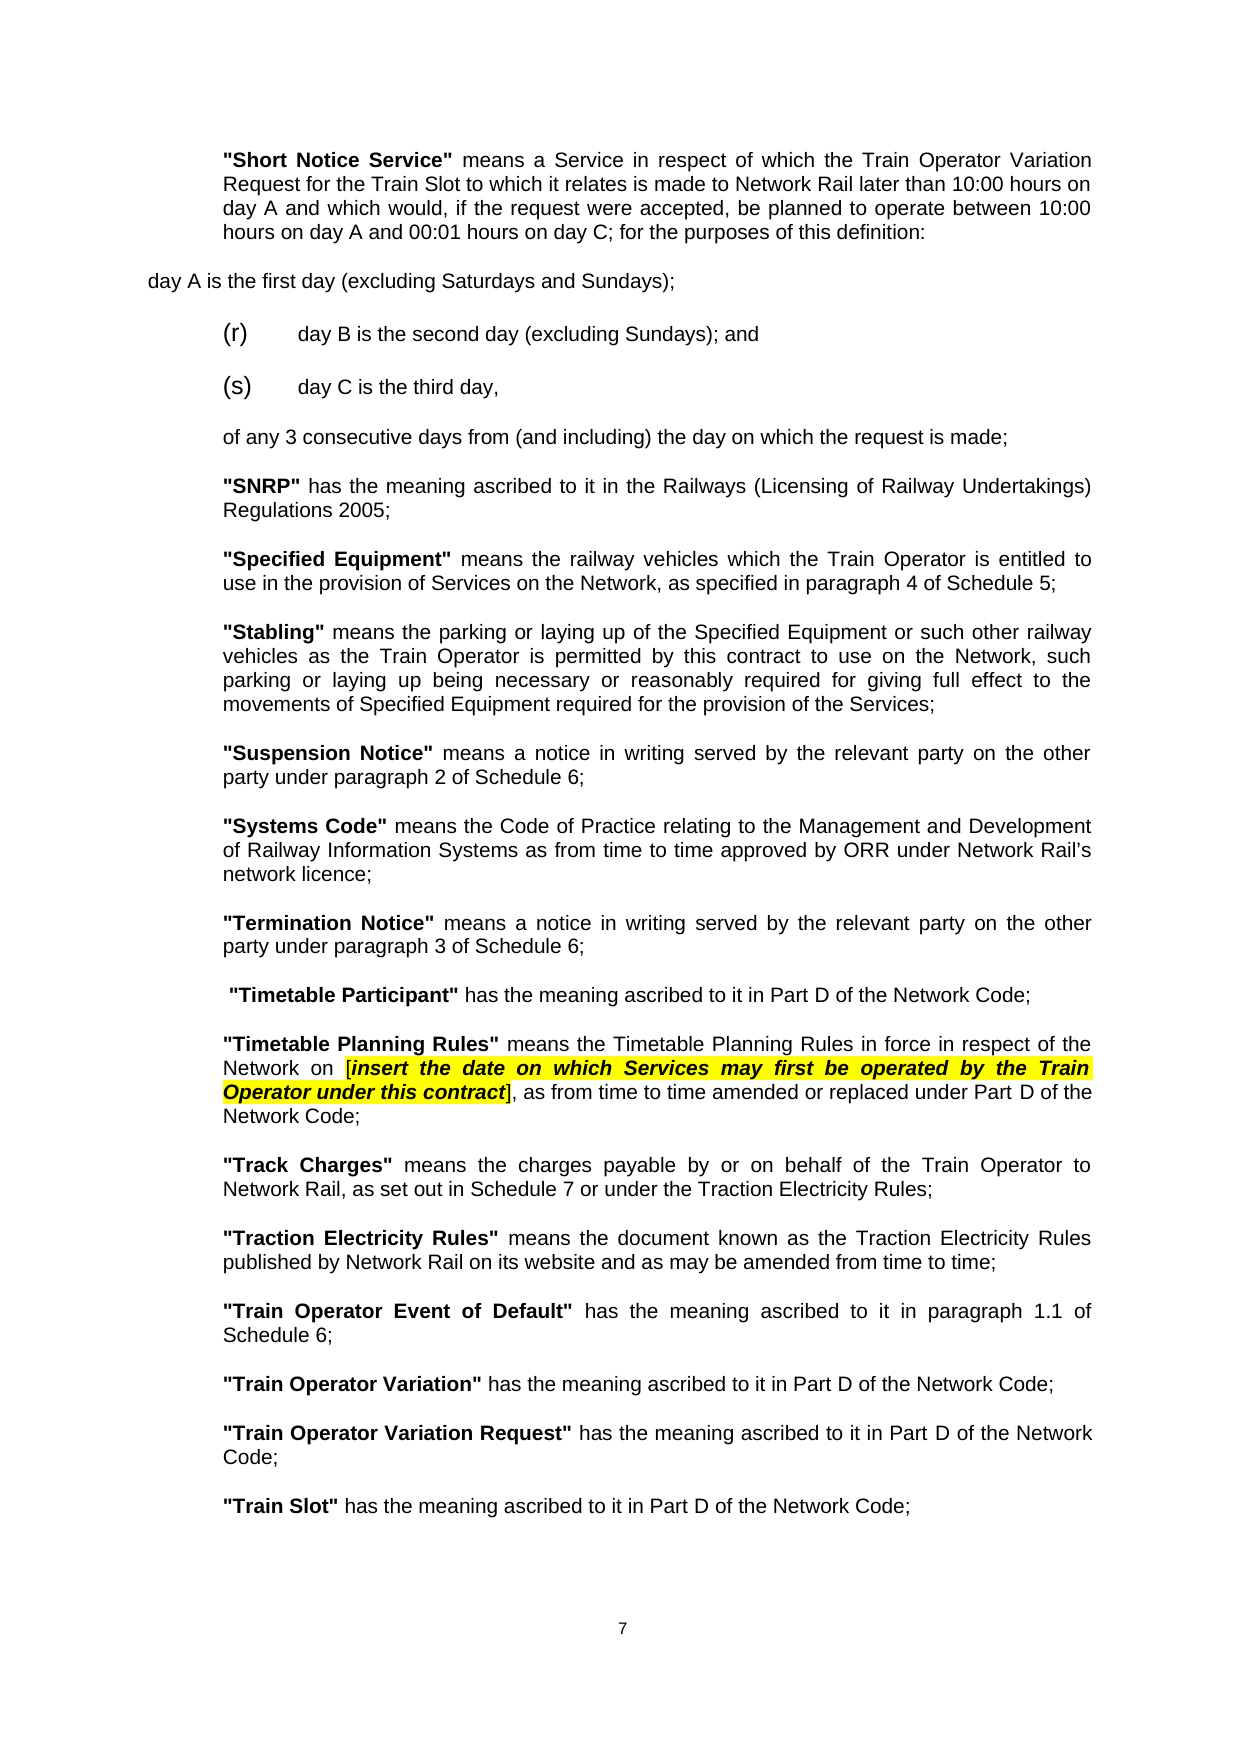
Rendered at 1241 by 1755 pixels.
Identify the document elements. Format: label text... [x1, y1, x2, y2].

text "Suspension Notice" means a notice in writing served by the relevant party on the other party under paragraph 2 of Schedule 6; [223, 741, 1093, 788]
text "Train Operator Variation" has the meaning ascribed to it in Part D of the Network Code; [223, 1372, 1093, 1396]
text "Track Charges" means the charges payable by or on behalf of the Train Operator to Network Rail, as set out in Schedule 7 or under the Traction Electricity Rules; [223, 1153, 1093, 1201]
text "Timetable Planning Rules" means the Timetable Planning Rules in force in respect of the Network on [insert the date on which Services may first be operated by the Train Operator under this contract], as from time to time amended or replaced under Part D of the Network Code; [223, 1032, 1093, 1128]
text "Train Slot" has the meaning ascribed to it in Part D of the Network Code; [223, 1494, 1093, 1518]
text "Short Notice Service" means a Service in respect of which the Train Operator Variation Request for the Train Slot to which it relates is made to Network Rail later than 10:00 hours on day A and which would, if the request were accepted, be planned to operate between 10:00 hours on day A and 00:01 hours on day C; for the purposes of this definition: [223, 148, 1093, 243]
text "Specified Equipment" means the railway vehicles which the Train Operator is entitled to use in the provision of Services on the Network, as specified in paragraph 4 of Schedule 5; [223, 547, 1093, 595]
subtitle day B is the second day (excluding Sundays); and [223, 317, 1093, 346]
subtitle day C is the third day, [223, 371, 1093, 400]
text "Timetable Participant" has the meaning ascribed to it in Part D of the Network Code; [223, 983, 1093, 1007]
text "Termination Notice" means a notice in writing served by the relevant party on the other party under paragraph 3 of Schedule 6; [223, 910, 1093, 958]
text "Systems Code" means the Code of Practice relating to the Management and Development of Railway Information Systems as from time to time approved by ORR under Network Rail’s network licence; [223, 813, 1093, 885]
text "Stabling" means the parking or laying up of the Specified Equipment or such other railway vehicles as the Train Operator is permitted by this contract to use on the Network, such parking or laying up being necessary or reasonably required for giving full effect to the movements of Specified Equipment required for the provision of the Services; [223, 620, 1093, 716]
text "Train Operator Event of Default" has the meaning ascribed to it in paragraph 1.1 of Schedule 6; [223, 1299, 1093, 1347]
subtitle day A is the first day (excluding Saturdays and Sundays); [148, 268, 1093, 292]
text of any 3 consecutive days from (and including) the day on which the request is made; [223, 425, 1093, 449]
text "Traction Electricity Rules" means the document known as the Traction Electricity Rules published by Network Rail on its website and as may be amended from time to time; [223, 1226, 1093, 1274]
text "Train Operator Variation Request" has the meaning ascribed to it in Part D of the Network Code; [223, 1421, 1093, 1469]
text "SNRP" has the meaning ascribed to it in the Railways (Licensing of Railway Undertakings) Regulations 2005; [223, 474, 1093, 522]
